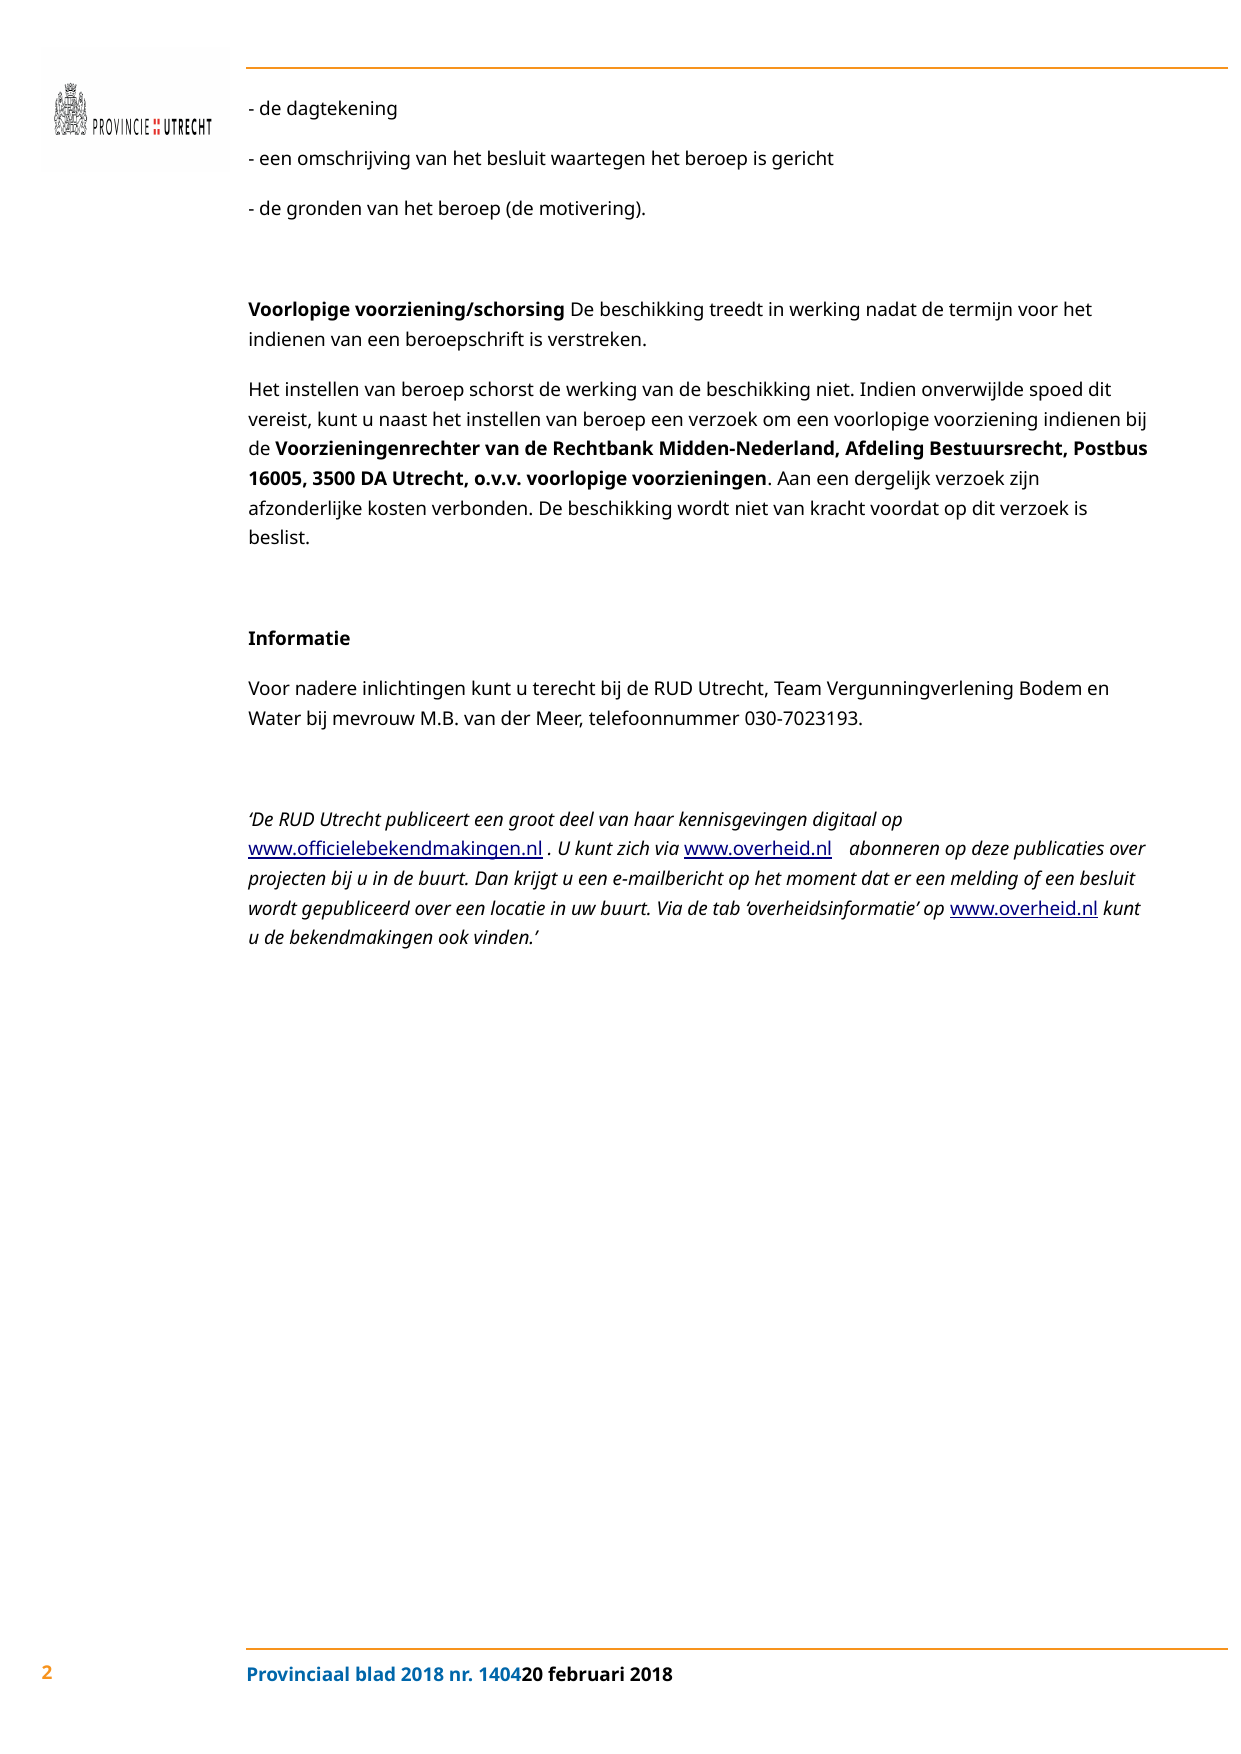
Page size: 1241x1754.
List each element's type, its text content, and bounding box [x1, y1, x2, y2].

text - de dagtekening [248, 95, 1152, 121]
text Informatie [248, 625, 1152, 651]
text Het instellen van beroep schorst de werking van de beschikking niet. Indien onverwijlde spoed dit vereist, kunt u naast het instellen van beroep een verzoek om een voorlopige voorziening indienen bij de Voorzieningenrechter van de Rechtbank Midden-Nederland, Afdeling Bestuursrecht, Postbus 16005, 3500 DA Utrecht, o.v.v. voorlopige voorzieningen. Aan een dergelijk verzoek zijn afzonderlijke kosten verbonden. De beschikking wordt niet van kracht voordat op dit verzoek is beslist. [248, 376, 1152, 550]
text - de gronden van het beroep (de motivering). [248, 196, 1152, 221]
text - een omschrijving van het besluit waartegen het beroep is gericht [248, 145, 1152, 171]
picture [41, 47, 231, 172]
text Voorlopige voorziening/schorsing De beschikking treedt in werking nadat de termijn voor het indienen van een beroepschrift is verstreken. [248, 296, 1152, 352]
text Voor nadere inlichtingen kunt u terecht bij de RUD Utrecht, Team Vergunningverlening Bodem en Water bij mevrouw M.B. van der Meer, telefoonnummer 030-7023193. [248, 676, 1152, 731]
text ‘De RUD Utrecht publiceert een groot deel van haar kennisgevingen digitaal op www.officielebekendmakingen.nl . U kunt zich via www.overheid.nl abonneren op deze publicaties over projecten bij u in de buurt. Dan krijgt u een e-mailbericht op het moment dat er een melding of een besluit wordt gepubliceerd over een locatie in uw buurt. Via de tab ‘overheidsinformatie’ op www.overheid.nl kunt u de bekendmakingen ook vinden.’ [248, 806, 1152, 950]
